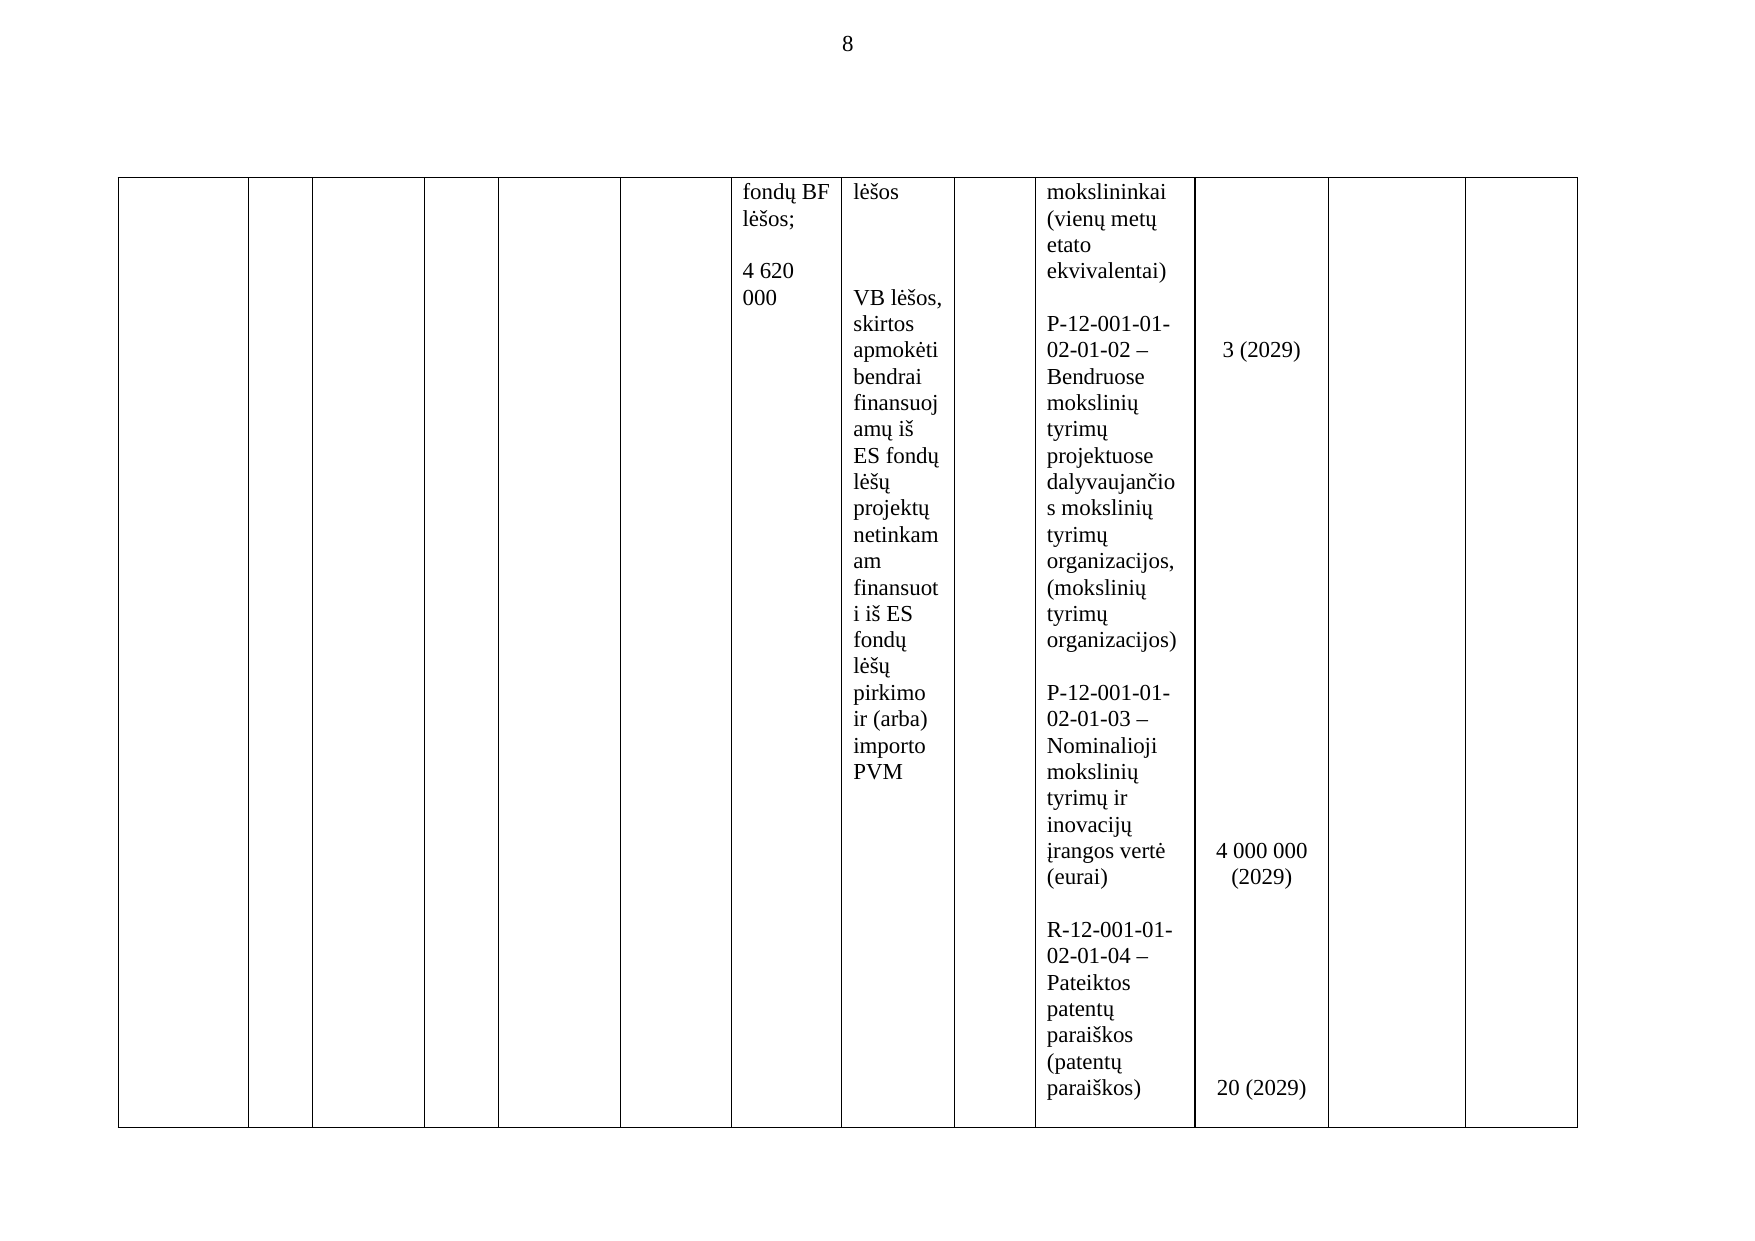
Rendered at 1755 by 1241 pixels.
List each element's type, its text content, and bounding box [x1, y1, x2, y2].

table_cell - [1466, 178, 1577, 1127]
table_cell 3 (2029) 4 000 000 (2029) 20 (2029) [1196, 178, 1328, 1127]
table_cell [1329, 178, 1465, 1127]
table_cell mokslininkai (vienų metų etato ekvivalentai) P-12-001-01-02-01-02 – Bendruose mokslinių tyrimų projektuose dalyvaujančios mokslinių tyrimų organizacijos, (mokslinių tyrimų organizacijos) P-12-001-01-02-01-03 – Nominalioji mokslinių tyrimų ir inovacijų įrangos vertė (eurai) R-12-001-01-02-01-04 – Pateiktos patentų paraiškos (patentų paraiškos) [1036, 178, 1194, 1127]
table_cell [621, 178, 731, 1127]
table_cell [499, 178, 620, 1127]
table_cell fondų BF lėšos; 4 620 000 [732, 178, 841, 1127]
table_cell [119, 178, 248, 1127]
table_cell [955, 178, 1035, 1127]
table_cell lėšos VB lėšos, skirtos apmokėti bendrai finansuojamų iš ES fondų lėšų projektų netinkamam finansuoti iš ES fondų lėšų pirkimo ir (arba) importo PVM [842, 178, 954, 1127]
table_cell [425, 178, 498, 1127]
table_cell [249, 178, 312, 1127]
table_cell [313, 178, 424, 1127]
